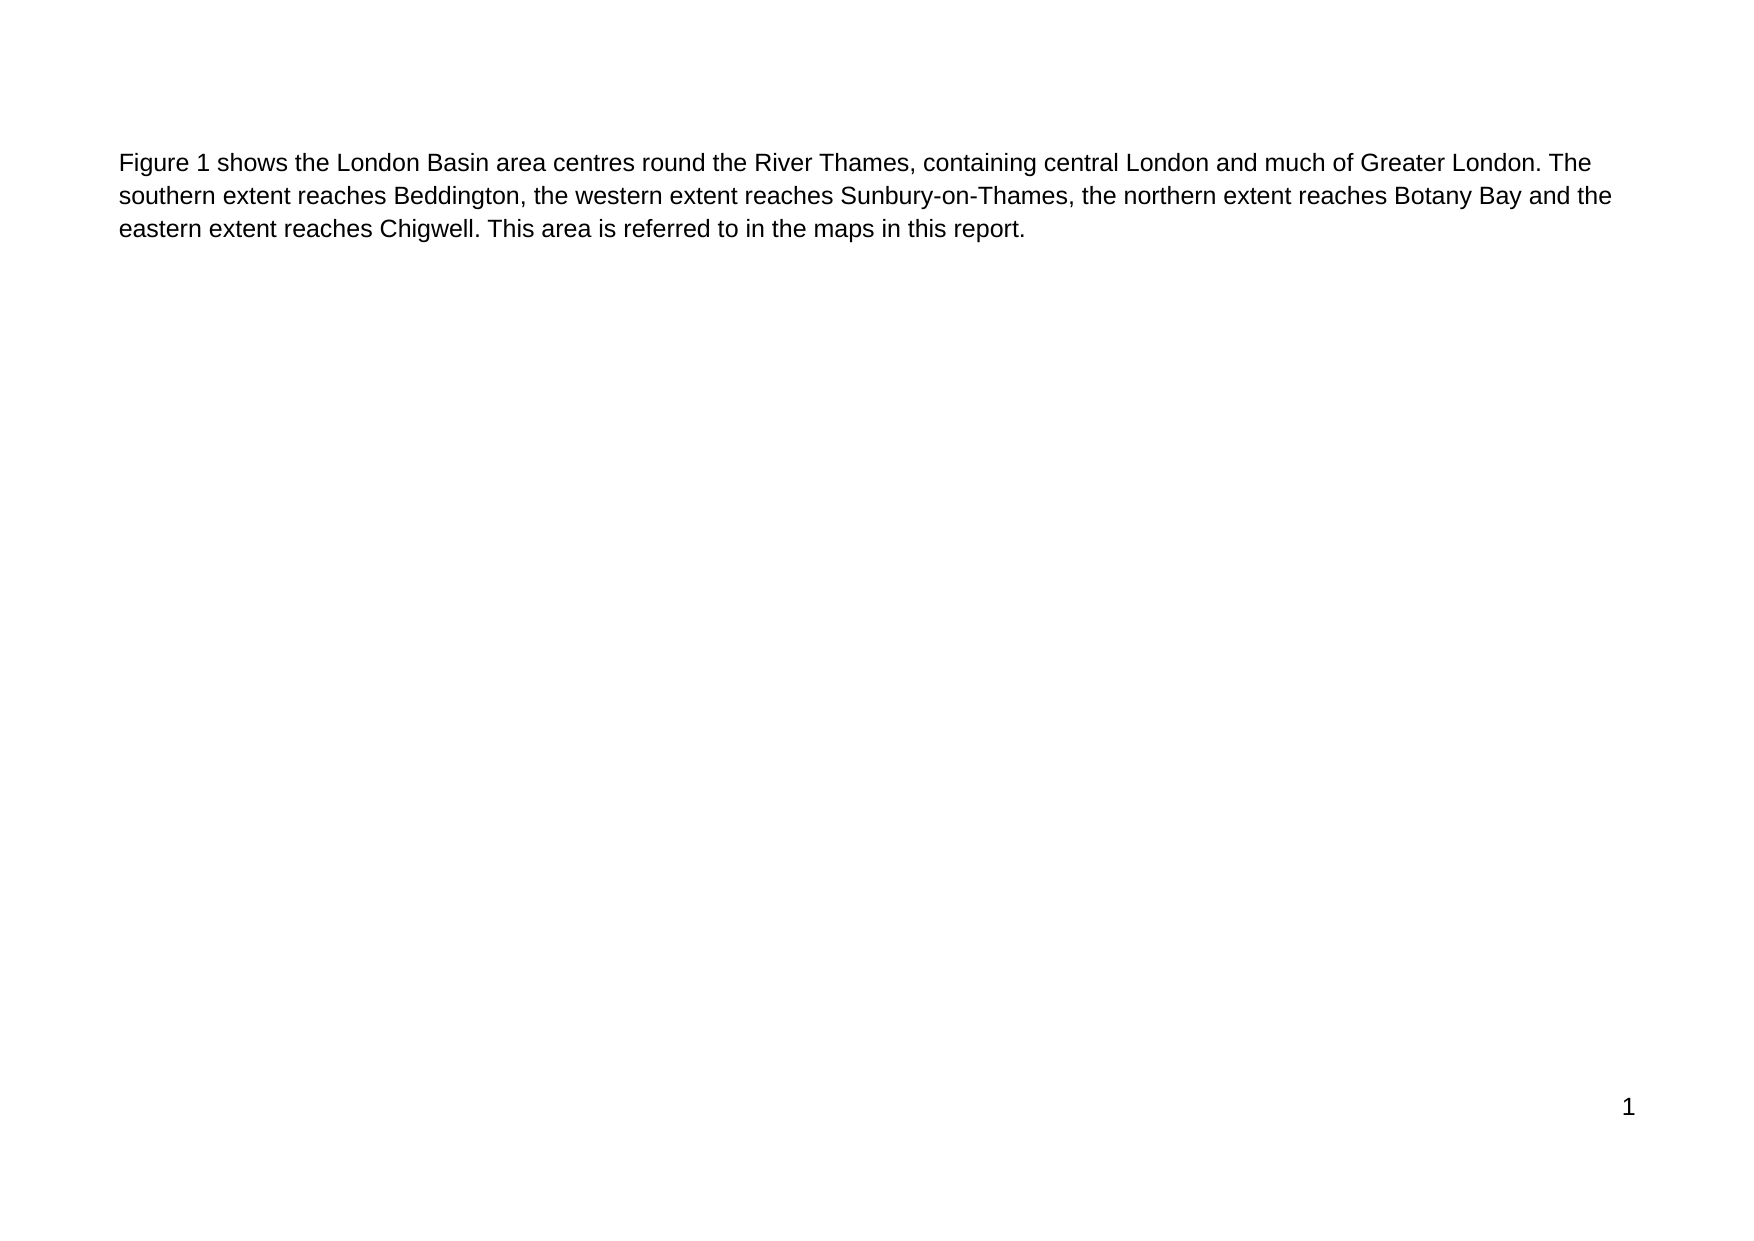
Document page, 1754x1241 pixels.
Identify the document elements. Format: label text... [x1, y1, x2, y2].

text Figure 1 shows the London Basin area centres round the River Thames, containing central London and much of Greater London. The southern extent reaches Beddington, the western extent reaches Sunbury-on-Thames, the northern extent reaches Botany Bay and the eastern extent reaches Chigwell. This area is referred to in the maps in this report. [118, 148, 1635, 243]
